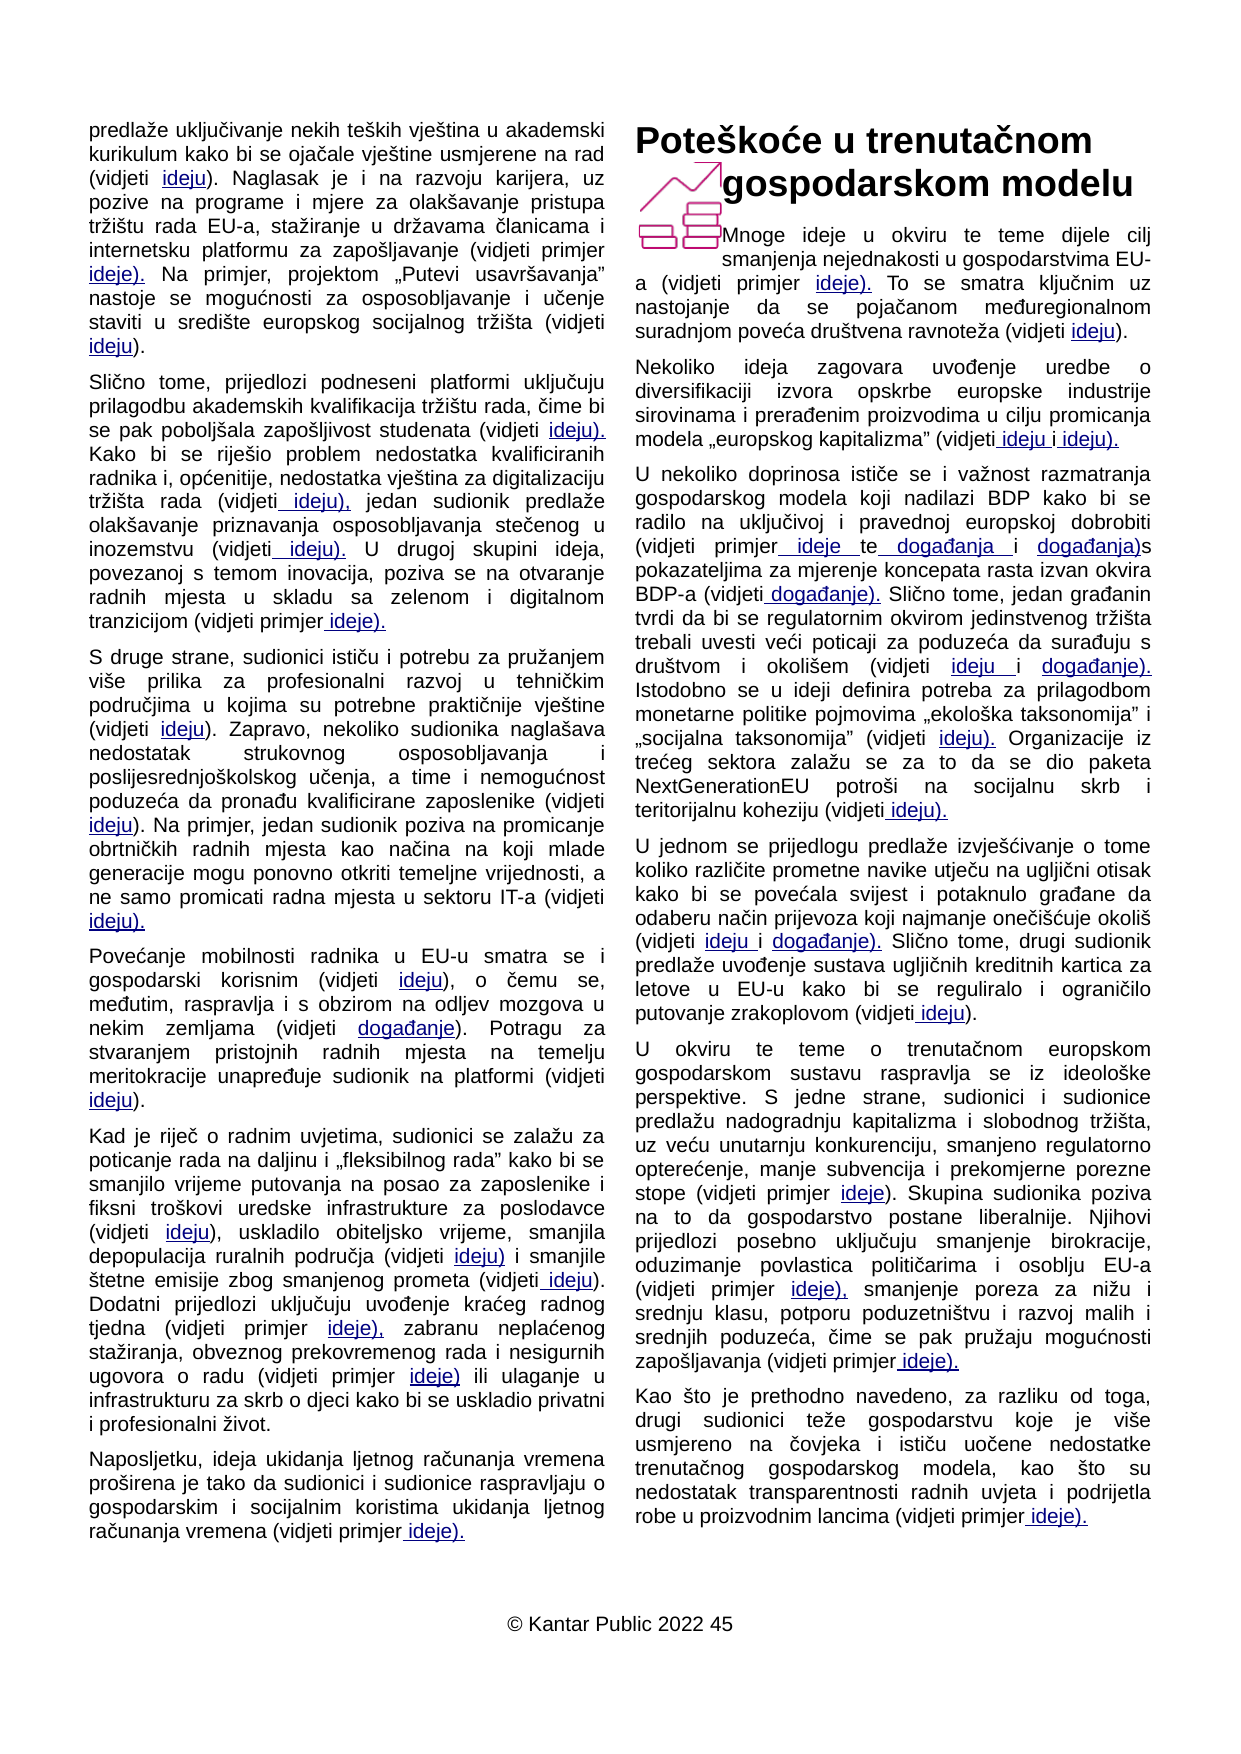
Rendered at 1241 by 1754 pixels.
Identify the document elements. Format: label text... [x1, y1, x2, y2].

text U nekoliko doprinosa ističe se i važnost razmatranja gospodarskog modela koji nadilazi BDP kako bi se radilo na uključivoj i pravednoj europskoj dobrobiti (vidjeti primjer ideje te događanja i događanja)s pokazateljima za mjerenje koncepata rasta izvan okvira BDP-a (vidjeti događanje). Slično tome, jedan građanin tvrdi da bi se regulatornim okvirom jedinstvenog tržišta trebali uvesti veći poticaji za poduzeća da surađuju s društvom i okolišem (vidjeti ideju i događanje). Istodobno se u ideji definira potreba za prilagodbom monetarne politike pojmovima „ekološka taksonomija” i „socijalna taksonomija” (vidjeti ideju). Organizacije iz trećeg sektora zalažu se za to da se dio paketa NextGenerationEU potroši na socijalnu skrb i teritorijalnu koheziju (vidjeti ideju). [635, 462, 1152, 822]
text U okviru te teme o trenutačnom europskom gospodarskom sustavu raspravlja se iz ideološke perspektive. S jedne strane, sudionici i sudionice predlažu nadogradnju kapitalizma i slobodnog tržišta, uz veću unutarnju konkurenciju, smanjeno regulatorno opterećenje, manje subvencija i prekomjerne porezne stope (vidjeti primjer ideje). Skupina sudionika poziva na to da gospodarstvo postane liberalnije. Njihovi prijedlozi posebno uključuju smanjenje birokracije, oduzimanje povlastica političarima i osoblju EU-a (vidjeti primjer ideje), smanjenje poreza za nižu i srednju klasu, potporu poduzetništvu i razvoj malih i srednjih poduzeća, čime se pak pružaju mogućnosti zapošljavanja (vidjeti primjer ideje). [635, 1037, 1152, 1372]
text Nekoliko ideja zagovara uvođenje uredbe o diversifikaciji izvora opskrbe europske industrije sirovinama i prerađenim proizvodima u cilju promicanja modela „europskog kapitalizma” (vidjeti ideju i ideju). [635, 354, 1152, 450]
text Povećanje mobilnosti radnika u EU-u smatra se i gospodarski korisnim (vidjeti ideju), o čemu se, međutim, raspravlja i s obzirom na odljev mozgova u nekim zemljama (vidjeti događanje). Potragu za stvaranjem pristojnih radnih mjesta na temelju meritokracije unapređuje sudionik na platformi (vidjeti ideju). [88, 944, 605, 1112]
text Slično tome, prijedlozi podneseni platformi uključuju prilagodbu akademskih kvalifikacija tržištu rada, čime bi se pak poboljšala zapošljivost studenata (vidjeti ideju). Kako bi se riješio problem nedostatka kvalificiranih radnika i, općenitije, nedostatka vještina za digitalizaciju tržišta rada (vidjeti ideju), jedan sudionik predlaže olakšavanje priznavanja osposobljavanja stečenog u inozemstvu (vidjeti ideju). U drugoj skupini ideja, povezanoj s temom inovacija, poziva se na otvaranje radnih mjesta u skladu sa zelenom i digitalnom tranzicijom (vidjeti primjer ideje). [88, 369, 605, 633]
picture [638, 162, 722, 249]
text S druge strane, sudionici ističu i potrebu za pružanjem više prilika za profesionalni razvoj u tehničkim područjima u kojima su potrebne praktičnije vještine (vidjeti ideju). Zapravo, nekoliko sudionika naglašava nedostatak strukovnog osposobljavanja i poslijesrednjoškolskog učenja, a time i nemogućnost poduzeća da pronađu kvalificirane zaposlenike (vidjeti ideju). Na primjer, jedan sudionik poziva na promicanje obrtničkih radnih mjesta kao načina na koji mlade generacije mogu ponovno otkriti temeljne vrijednosti, a ne samo promicati radna mjesta u sektoru IT-a (vidjeti ideju). [88, 645, 605, 932]
text predlaže uključivanje nekih teških vještina u akademski kurikulum kako bi se ojačale vještine usmjerene na rad (vidjeti ideju). Naglasak je i na razvoju karijera, uz pozive na programe i mjere za olakšavanje pristupa tržištu rada EU-a, stažiranje u državama članicama i internetsku platformu za zapošljavanje (vidjeti primjer ideje). Na primjer, projektom „Putevi usavršavanja” nastoje se mogućnosti za osposobljavanje i učenje staviti u središte europskog socijalnog tržišta (vidjeti ideju). [88, 118, 605, 358]
text U jednom se prijedlogu predlaže izvješćivanje o tome koliko različite prometne navike utječu na ugljični otisak kako bi se povećala svijest i potaknulo građane da odaberu način prijevoza koji najmanje onečišćuje okoliš (vidjeti ideju i događanje). Slično tome, drugi sudionik predlaže uvođenje sustava ugljičnih kreditnih kartica za letove u EU-u kako bi se reguliralo i ograničilo putovanje zrakoplovom (vidjeti ideju). [635, 833, 1152, 1025]
text Kao što je prethodno navedeno, za razliku od toga, drugi sudionici teže gospodarstvu koje je više usmjereno na čovjeka i ističu uočene nedostatke trenutačnog gospodarskog modela, kao što su nedostatak transparentnosti radnih uvjeta i podrijetla robe u proizvodnim lancima (vidjeti primjer ideje). [635, 1384, 1152, 1528]
subtitle Poteškoće u trenutačnom gospodarskom modelu [635, 118, 1152, 204]
text Kad je riječ o radnim uvjetima, sudionici se zalažu za poticanje rada na daljinu i „fleksibilnog rada” kako bi se smanjilo vrijeme putovanja na posao za zaposlenike i fiksni troškovi uredske infrastrukture za poslodavce (vidjeti ideju), uskladilo obiteljsko vrijeme, smanjila depopulacija ruralnih područja (vidjeti ideju) i smanjile štetne emisije zbog smanjenog prometa (vidjeti ideju). Dodatni prijedlozi uključuju uvođenje kraćeg radnog tjedna (vidjeti primjer ideje), zabranu neplaćenog stažiranja, obveznog prekovremenog rada i nesigurnih ugovora o radu (vidjeti primjer ideje) ili ulaganje u infrastrukturu za skrb o djeci kako bi se uskladio privatni i profesionalni život. [88, 1124, 605, 1435]
text Naposljetku, ideja ukidanja ljetnog računanja vremena proširena je tako da sudionici i sudionice raspravljaju o gospodarskim i socijalnim koristima ukidanja ljetnog računanja vremena (vidjeti primjer ideje). [88, 1447, 605, 1543]
text Mnoge ideje u okviru te teme dijele cilj smanjenja nejednakosti u gospodarstvima EU-a (vidjeti primjer ideje). To se smatra ključnim uz nastojanje da se pojačanom međuregionalnom suradnjom poveća društvena ravnoteža (vidjeti ideju). [635, 223, 1152, 343]
